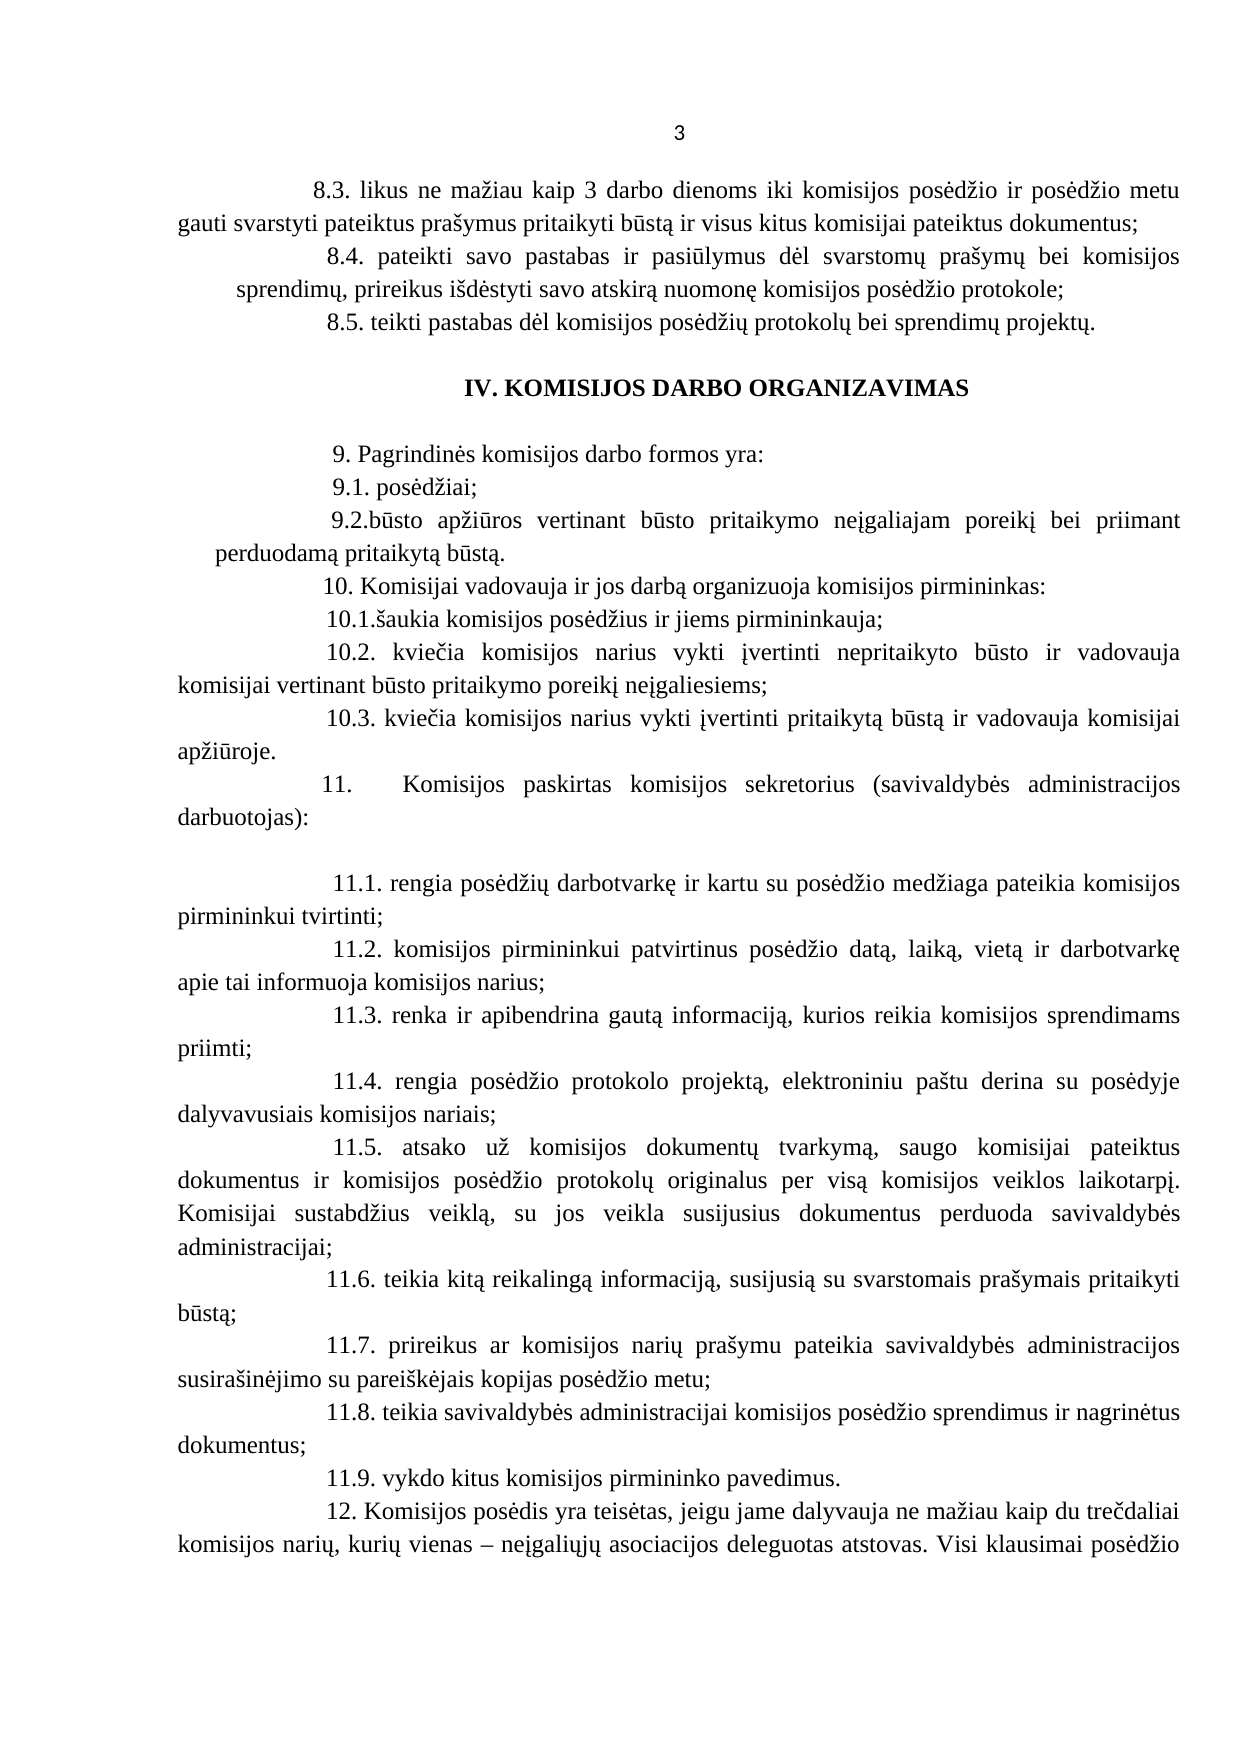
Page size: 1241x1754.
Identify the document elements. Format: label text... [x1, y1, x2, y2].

text 11.6. teikia kitą reikalingą informaciją, susijusią su svarstomais prašymais pritaikyti būstą; [177, 1264, 1181, 1326]
text 8.5. teikti pastabas dėl komisijos posėdžių protokolų bei sprendimų projektų. [236, 307, 1181, 336]
text 12. Komisijos posėdis yra teisėtas, jeigu jame dalyvauja ne mažiau kaip du trečdaliai komisijos narių, kurių vienas – neįgaliųjų asociacijos deleguotas atstovas. Visi klausimai posėdžio [177, 1496, 1181, 1557]
text 9.2.būsto apžiūros vertinant būsto pritaikymo neįgaliajam poreikį bei priimant perduodamą pritaikytą būstą. [215, 505, 1181, 567]
text 9.1. posėdžiai; [177, 472, 1181, 501]
text 11.2. komisijos pirmininkui patvirtinus posėdžio datą, laiką, vietą ir darbotvarkę apie tai informuoja komisijos narius; [177, 934, 1181, 996]
text 11.1. rengia posėdžių darbotvarkę ir kartu su posėdžio medžiaga pateikia komisijos pirmininkui tvirtinti; [177, 868, 1181, 930]
text 10.3. kviečia komisijos narius vykti įvertinti pritaikytą būstą ir vadovauja komisijai apžiūroje. [177, 703, 1181, 765]
text 11.9. vykdo kitus komisijos pirmininko pavedimus. [177, 1463, 1181, 1491]
text 11. Komisijos paskirtas komisijos sekretorius (savivaldybės administracijos darbuotojas): [177, 769, 1181, 831]
text 11.7. prireikus ar komisijos narių prašymu pateikia savivaldybės administracijos susirašinėjimo su pareiškėjais kopijas posėdžio metu; [177, 1331, 1181, 1392]
text 8.3. likus ne mažiau kaip 3 darbo dienoms iki komisijos posėdžio ir posėdžio metu gauti svarstyti pateiktus prašymus pritaikyti būstą ir visus kitus komisijai pateiktus dokumentus; [177, 175, 1181, 237]
text 10.2. kviečia komisijos narius vykti įvertinti nepritaikyto būsto ir vadovauja komisijai vertinant būsto pritaikymo poreikį neįgaliesiems; [177, 637, 1181, 699]
text 9. Pagrindinės komisijos darbo formos yra: [177, 439, 1181, 468]
text 11.4. rengia posėdžio protokolo projektą, elektroniniu paštu derina su posėdyje dalyvavusiais komisijos nariais; [177, 1066, 1181, 1128]
text 11.8. teikia savivaldybės administracijai komisijos posėdžio sprendimus ir nagrinėtus dokumentus; [177, 1397, 1181, 1458]
text IV. KOMISIJOS DARBO ORGANIZAVIMAS [252, 373, 1181, 402]
text 8.4. pateikti savo pastabas ir pasiūlymus dėl svarstomų prašymų bei komisijos sprendimų, prireikus išdėstyti savo atskirą nuomonę komisijos posėdžio protokole; [236, 241, 1181, 303]
text 10. Komisijai vadovauja ir jos darbą organizuoja komisijos pirmininkas: [277, 571, 1181, 600]
text 10.1.šaukia komisijos posėdžius ir jiems pirmininkauja; [177, 604, 1181, 633]
text 11.5. atsako už komisijos dokumentų tvarkymą, saugo komisijai pateiktus dokumentus ir komisijos posėdžio protokolų originalus per visą komisijos veiklos laikotarpį. Komisijai sustabdžius veiklą, su jos veikla susijusius dokumentus perduoda savivaldybės administracijai; [177, 1132, 1181, 1260]
text 11.3. renka ir apibendrina gautą informaciją, kurios reikia komisijos sprendimams priimti; [177, 1000, 1181, 1062]
